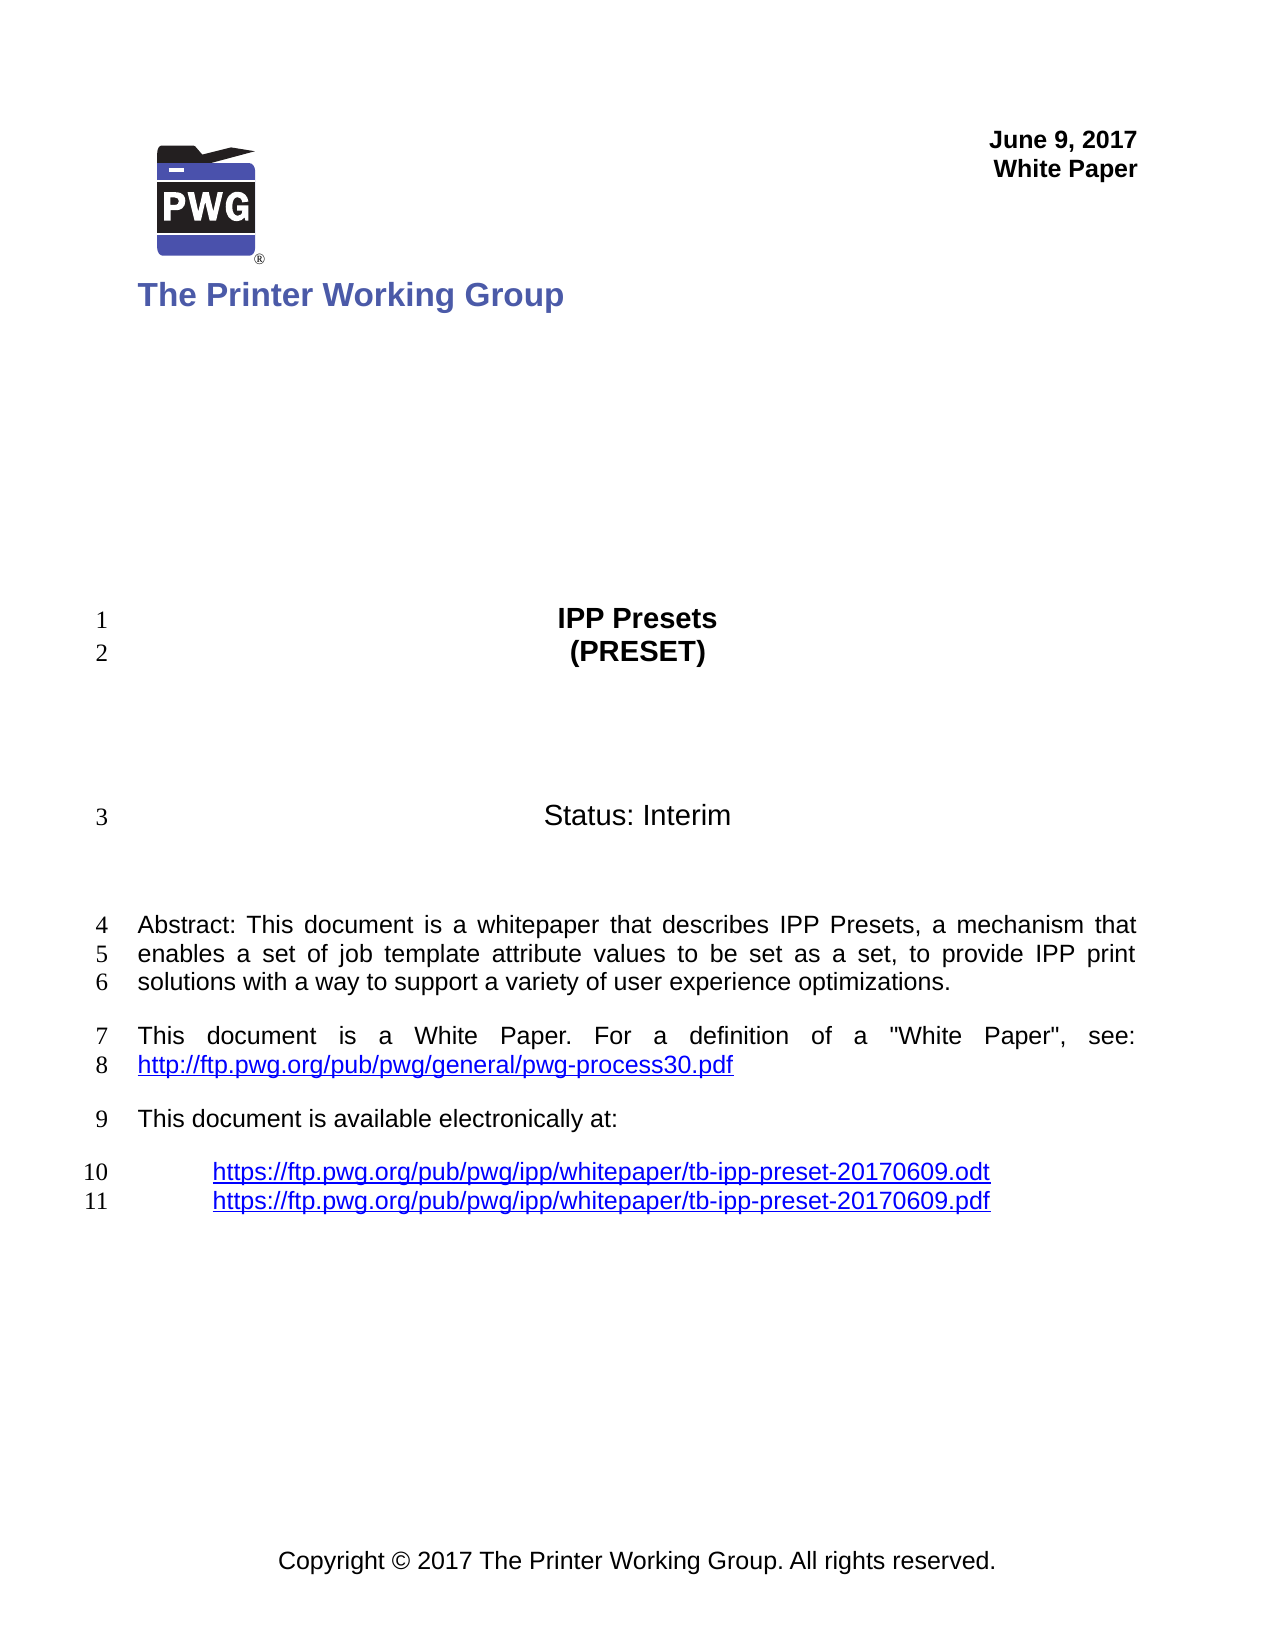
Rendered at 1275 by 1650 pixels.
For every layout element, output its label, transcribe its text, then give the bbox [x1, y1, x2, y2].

text https://ftp.pwg.org/pub/pwg/ipp/whitepaper/tb-ipp-preset-20170609.pdf [212, 1186, 1138, 1215]
text Abstract: This document is a whitepaper that describes IPP Presets, a mechanism that enables a set of job template attribute values to be set as a set, to provide IPP print solutions with a way to support a variety of user experience optimizations. [137, 910, 1138, 996]
text https://ftp.pwg.org/pub/pwg/ipp/whitepaper/tb-ipp-preset-20170609.odt [212, 1157, 1138, 1186]
subtitle Status: Interim [137, 798, 1138, 831]
title IPP Presets (PRESET) [137, 601, 1138, 668]
text This document is available electronically at: [137, 1104, 1138, 1132]
text This document is a White Paper. For a definition of a "White Paper", see: http://ftp.pwg.org/pub/pwg/general/pwg-process30.pdf [137, 1021, 1138, 1079]
